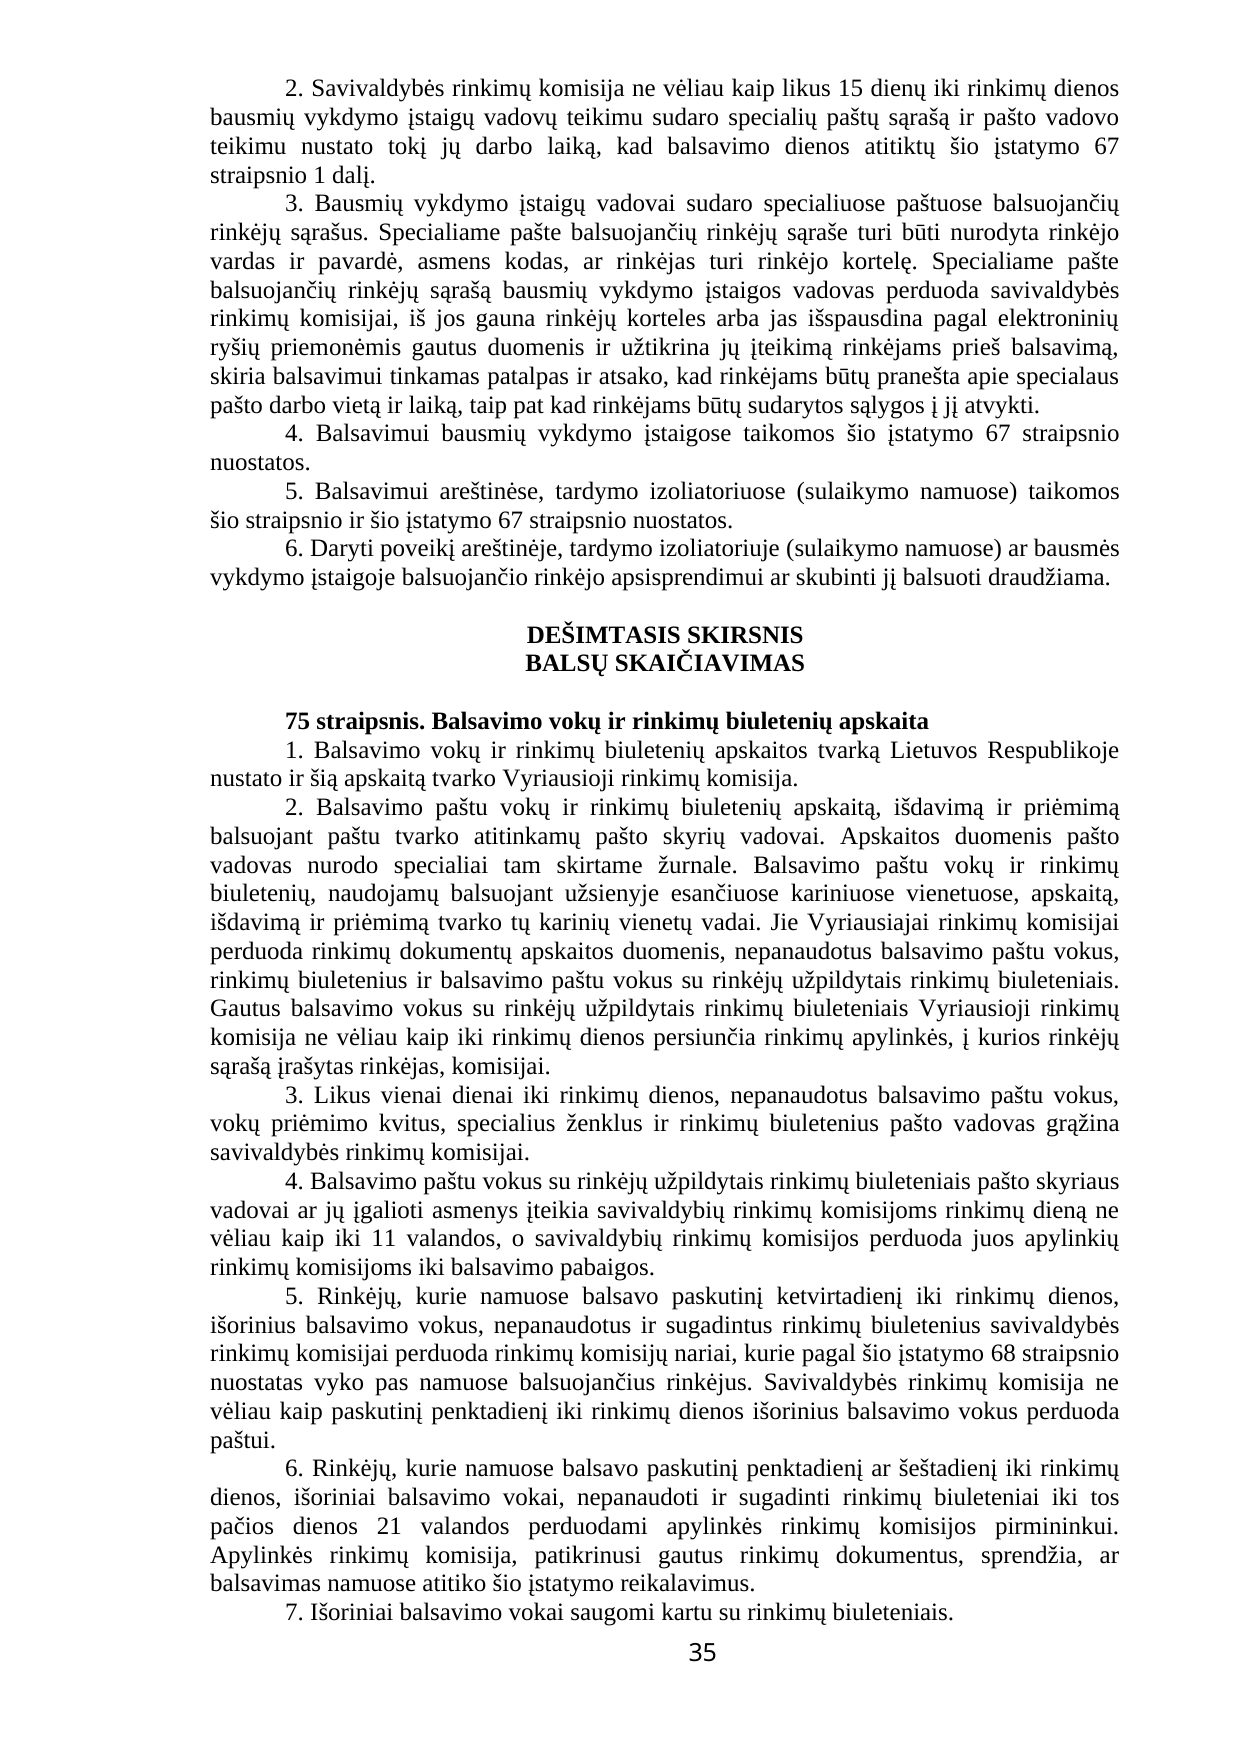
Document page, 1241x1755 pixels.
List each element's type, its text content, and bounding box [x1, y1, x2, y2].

text 6. Rinkėjų, kurie namuose balsavo paskutinį penktadienį ar šeštadienį iki rinkimų dienos, išoriniai balsavimo vokai, nepanaudoti ir sugadinti rinkimų biuleteniai iki tos pačios dienos 21 valandos perduodami apylinkės rinkimų komisijos pirmininkui. Apylinkės rinkimų komisija, patikrinusi gautus rinkimų dokumentus, sprendžia, ar balsavimas namuose atitiko šio įstatymo reikalavimus. [210, 1453, 1120, 1597]
text BALSŲ SKAIČIAVIMAS [210, 648, 1120, 677]
text 3. Likus vienai dienai iki rinkimų dienos, nepanaudotus balsavimo paštu vokus, vokų priėmimo kvitus, specialius ženklus ir rinkimų biuletenius pašto vadovas grąžina savivaldybės rinkimų komisijai. [210, 1080, 1120, 1166]
text 6. Daryti poveikį areštinėje, tardymo izoliatoriuje (sulaikymo namuose) ar bausmės vykdymo įstaigoje balsuojančio rinkėjo apsisprendimui ar skubinti jį balsuoti draudžiama. [210, 533, 1120, 591]
text 7. Išoriniai balsavimo vokai saugomi kartu su rinkimų biuleteniais. [210, 1597, 1120, 1626]
text 4. Balsavimo paštu vokus su rinkėjų užpildytais rinkimų biuleteniais pašto skyriaus vadovai ar jų įgalioti asmenys įteikia savivaldybių rinkimų komisijoms rinkimų dieną ne vėliau kaip iki 11 valandos, o savivaldybių rinkimų komisijos perduoda juos apylinkių rinkimų komisijoms iki balsavimo pabaigos. [210, 1166, 1120, 1281]
text 5. Rinkėjų, kurie namuose balsavo paskutinį ketvirtadienį iki rinkimų dienos, išorinius balsavimo vokus, nepanaudotus ir sugadintus rinkimų biuletenius savivaldybės rinkimų komisijai perduoda rinkimų komisijų nariai, kurie pagal šio įstatymo 68 straipsnio nuostatas vyko pas namuose balsuojančius rinkėjus. Savivaldybės rinkimų komisija ne vėliau kaip paskutinį penktadienį iki rinkimų dienos išorinius balsavimo vokus perduoda paštui. [210, 1281, 1120, 1453]
text DEŠIMTASIS SKIRSNIS [210, 620, 1120, 648]
text 1. Balsavimo vokų ir rinkimų biuletenių apskaitos tvarką Lietuvos Respublikoje nustato ir šią apskaitą tvarko Vyriausioji rinkimų komisija. [210, 735, 1120, 792]
text 75 straipsnis. Balsavimo vokų ir rinkimų biuletenių apskaita [210, 706, 1120, 735]
text 2. Savivaldybės rinkimų komisija ne vėliau kaip likus 15 dienų iki rinkimų dienos bausmių vykdymo įstaigų vadovų teikimu sudaro specialių paštų sąrašą ir pašto vadovo teikimu nustato tokį jų darbo laiką, kad balsavimo dienos atitiktų šio įstatymo 67 straipsnio 1 dalį. [210, 73, 1120, 188]
text 5. Balsavimui areštinėse, tardymo izoliatoriuose (sulaikymo namuose) taikomos šio straipsnio ir šio įstatymo 67 straipsnio nuostatos. [210, 476, 1120, 533]
text 4. Balsavimui bausmių vykdymo įstaigose taikomos šio įstatymo 67 straipsnio nuostatos. [210, 418, 1120, 476]
text 3. Bausmių vykdymo įstaigų vadovai sudaro specialiuose paštuose balsuojančių rinkėjų sąrašus. Specialiame pašte balsuojančių rinkėjų sąraše turi būti nurodyta rinkėjo vardas ir pavardė, asmens kodas, ar rinkėjas turi rinkėjo kortelę. Specialiame pašte balsuojančių rinkėjų sąrašą bausmių vykdymo įstaigos vadovas perduoda savivaldybės rinkimų komisijai, iš jos gauna rinkėjų korteles arba jas išspausdina pagal elektroninių ryšių priemonėmis gautus duomenis ir užtikrina jų įteikimą rinkėjams prieš balsavimą, skiria balsavimui tinkamas patalpas ir atsako, kad rinkėjams būtų pranešta apie specialaus pašto darbo vietą ir laiką, taip pat kad rinkėjams būtų sudarytos sąlygos į jį atvykti. [210, 188, 1120, 418]
text 2. Balsavimo paštu vokų ir rinkimų biuletenių apskaitą, išdavimą ir priėmimą balsuojant paštu tvarko atitinkamų pašto skyrių vadovai. Apskaitos duomenis pašto vadovas nurodo specialiai tam skirtame žurnale. Balsavimo paštu vokų ir rinkimų biuletenių, naudojamų balsuojant užsienyje esančiuose kariniuose vienetuose, apskaitą, išdavimą ir priėmimą tvarko tų karinių vienetų vadai. Jie Vyriausiajai rinkimų komisijai perduoda rinkimų dokumentų apskaitos duomenis, nepanaudotus balsavimo paštu vokus, rinkimų biuletenius ir balsavimo paštu vokus su rinkėjų užpildytais rinkimų biuleteniais. Gautus balsavimo vokus su rinkėjų užpildytais rinkimų biuleteniais Vyriausioji rinkimų komisija ne vėliau kaip iki rinkimų dienos persiunčia rinkimų apylinkės, į kurios rinkėjų sąrašą įrašytas rinkėjas, komisijai. [210, 792, 1120, 1080]
